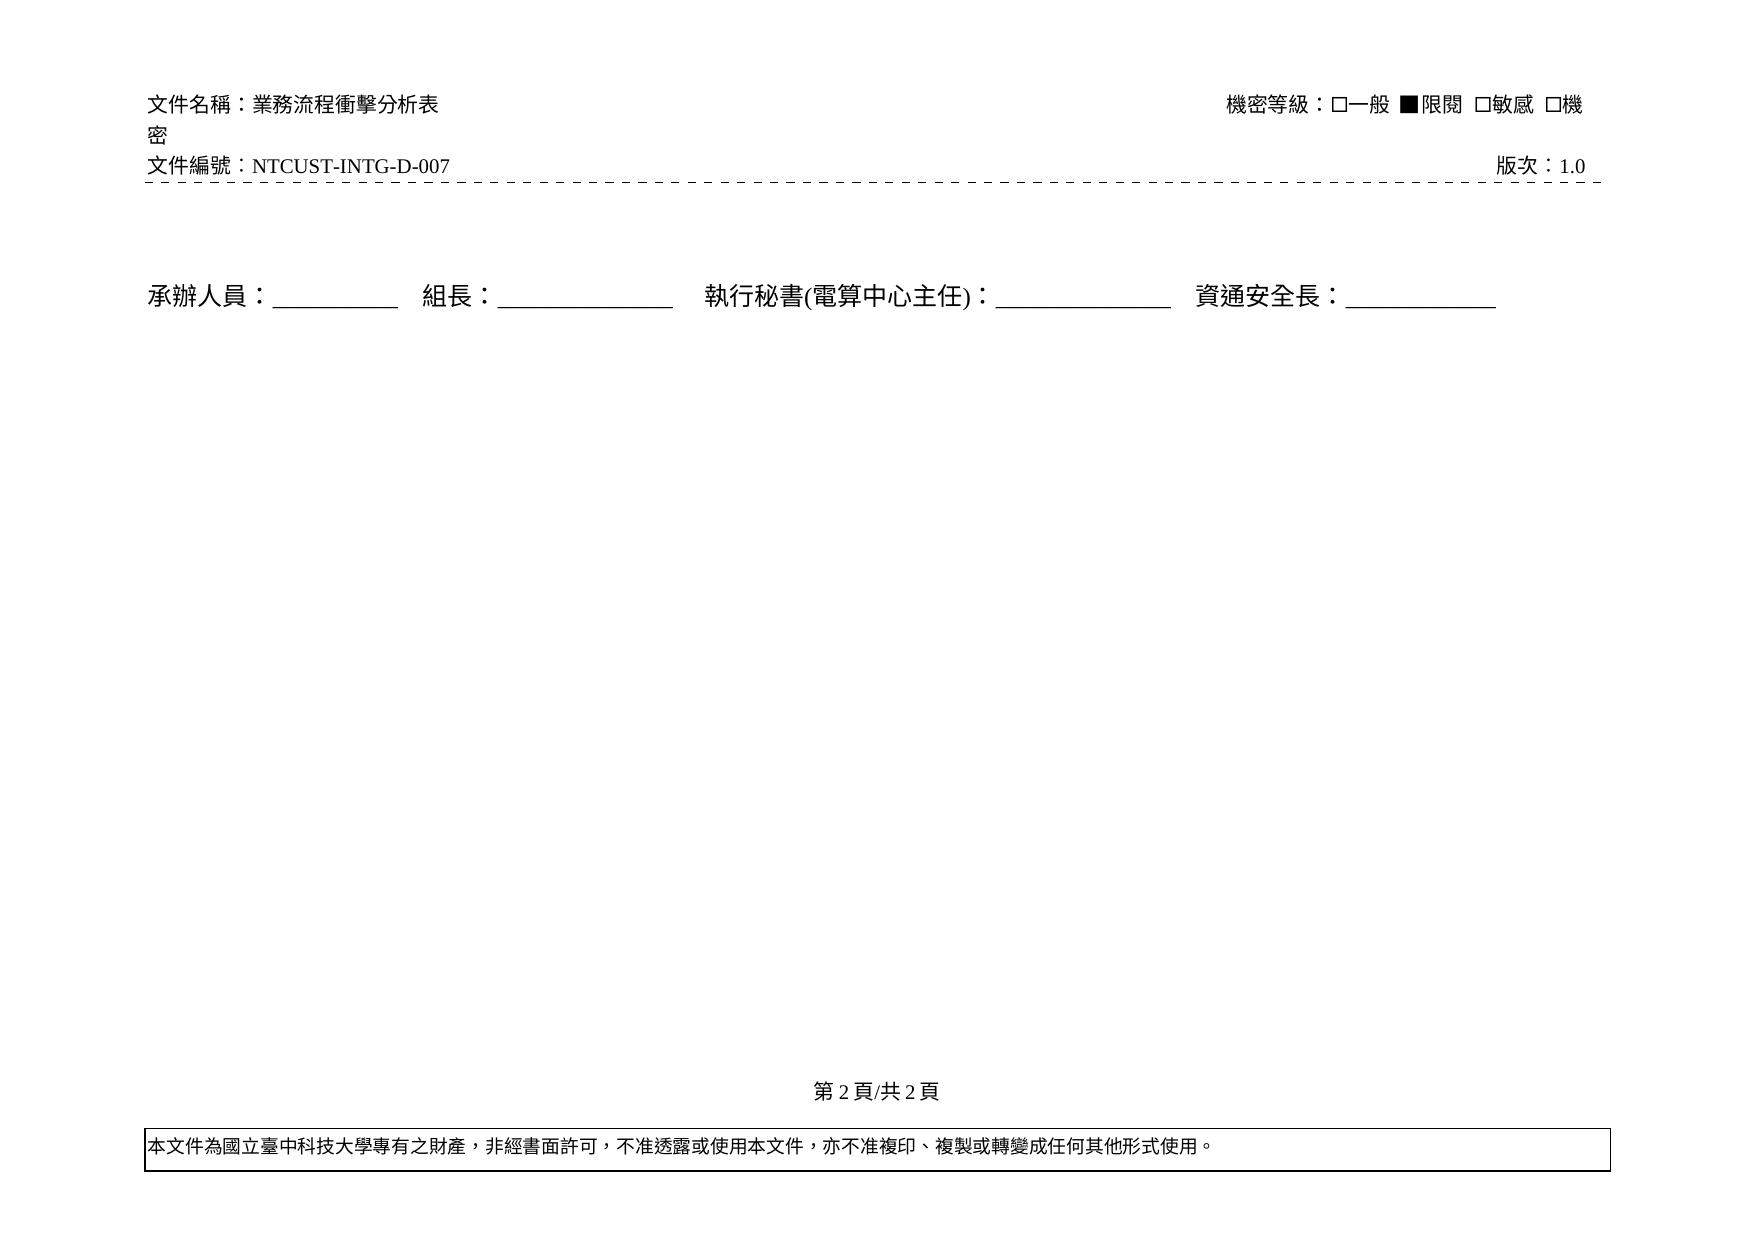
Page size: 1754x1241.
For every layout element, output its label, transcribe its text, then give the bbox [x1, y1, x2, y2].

text 承辦人員：__________ 組長：______________ 執行秘書(電算中心主任)：______________ 資通安全長：____________ [148, 252, 1606, 315]
